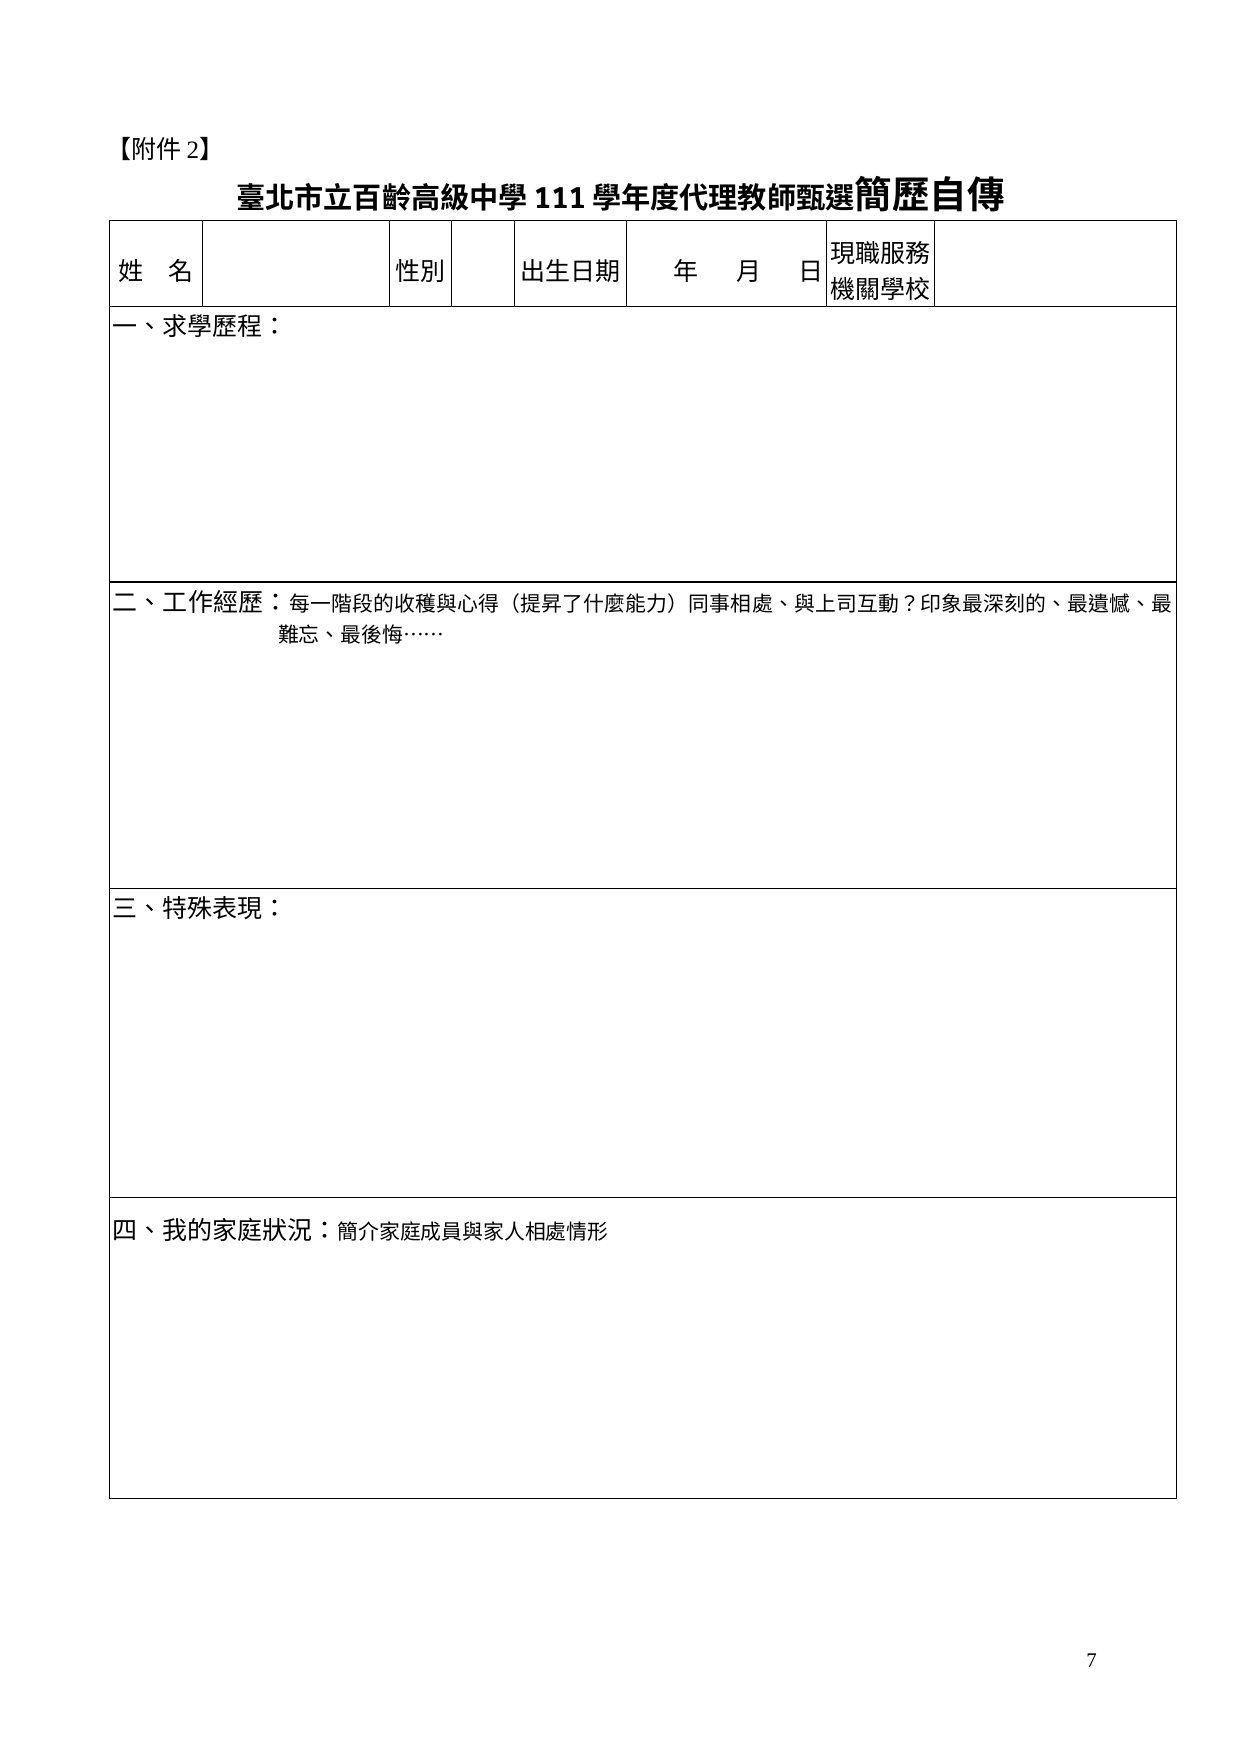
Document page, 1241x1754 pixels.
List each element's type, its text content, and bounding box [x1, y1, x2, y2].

text 【附件2】 [106, 129, 1134, 165]
table_header [935, 221, 1176, 306]
table_header 年 月 日 [627, 221, 826, 306]
table_header [203, 221, 389, 306]
table_header 現職服務機關學校 [827, 221, 934, 306]
table_cell 二、工作經歷：每一階段的收穫與心得（提昇了什麼能力）同事相處、與上司互動？印象最深刻的、最遺憾、最難忘、最後悔…… [110, 583, 1176, 887]
table_header 出生日期 [515, 221, 626, 306]
table_header 性別 [390, 221, 451, 306]
table_cell 一、求學歷程： [110, 307, 1176, 581]
table_cell 四、我的家庭狀況：簡介家庭成員與家人相處情形 [110, 1198, 1176, 1498]
table_header 姓 名 [110, 221, 202, 306]
table_cell 三、特殊表現： [110, 889, 1176, 1197]
table_header [452, 221, 514, 306]
text 臺北市立百齡高級中學111學年度代理教師甄選簡歷自傳 [106, 165, 1134, 220]
